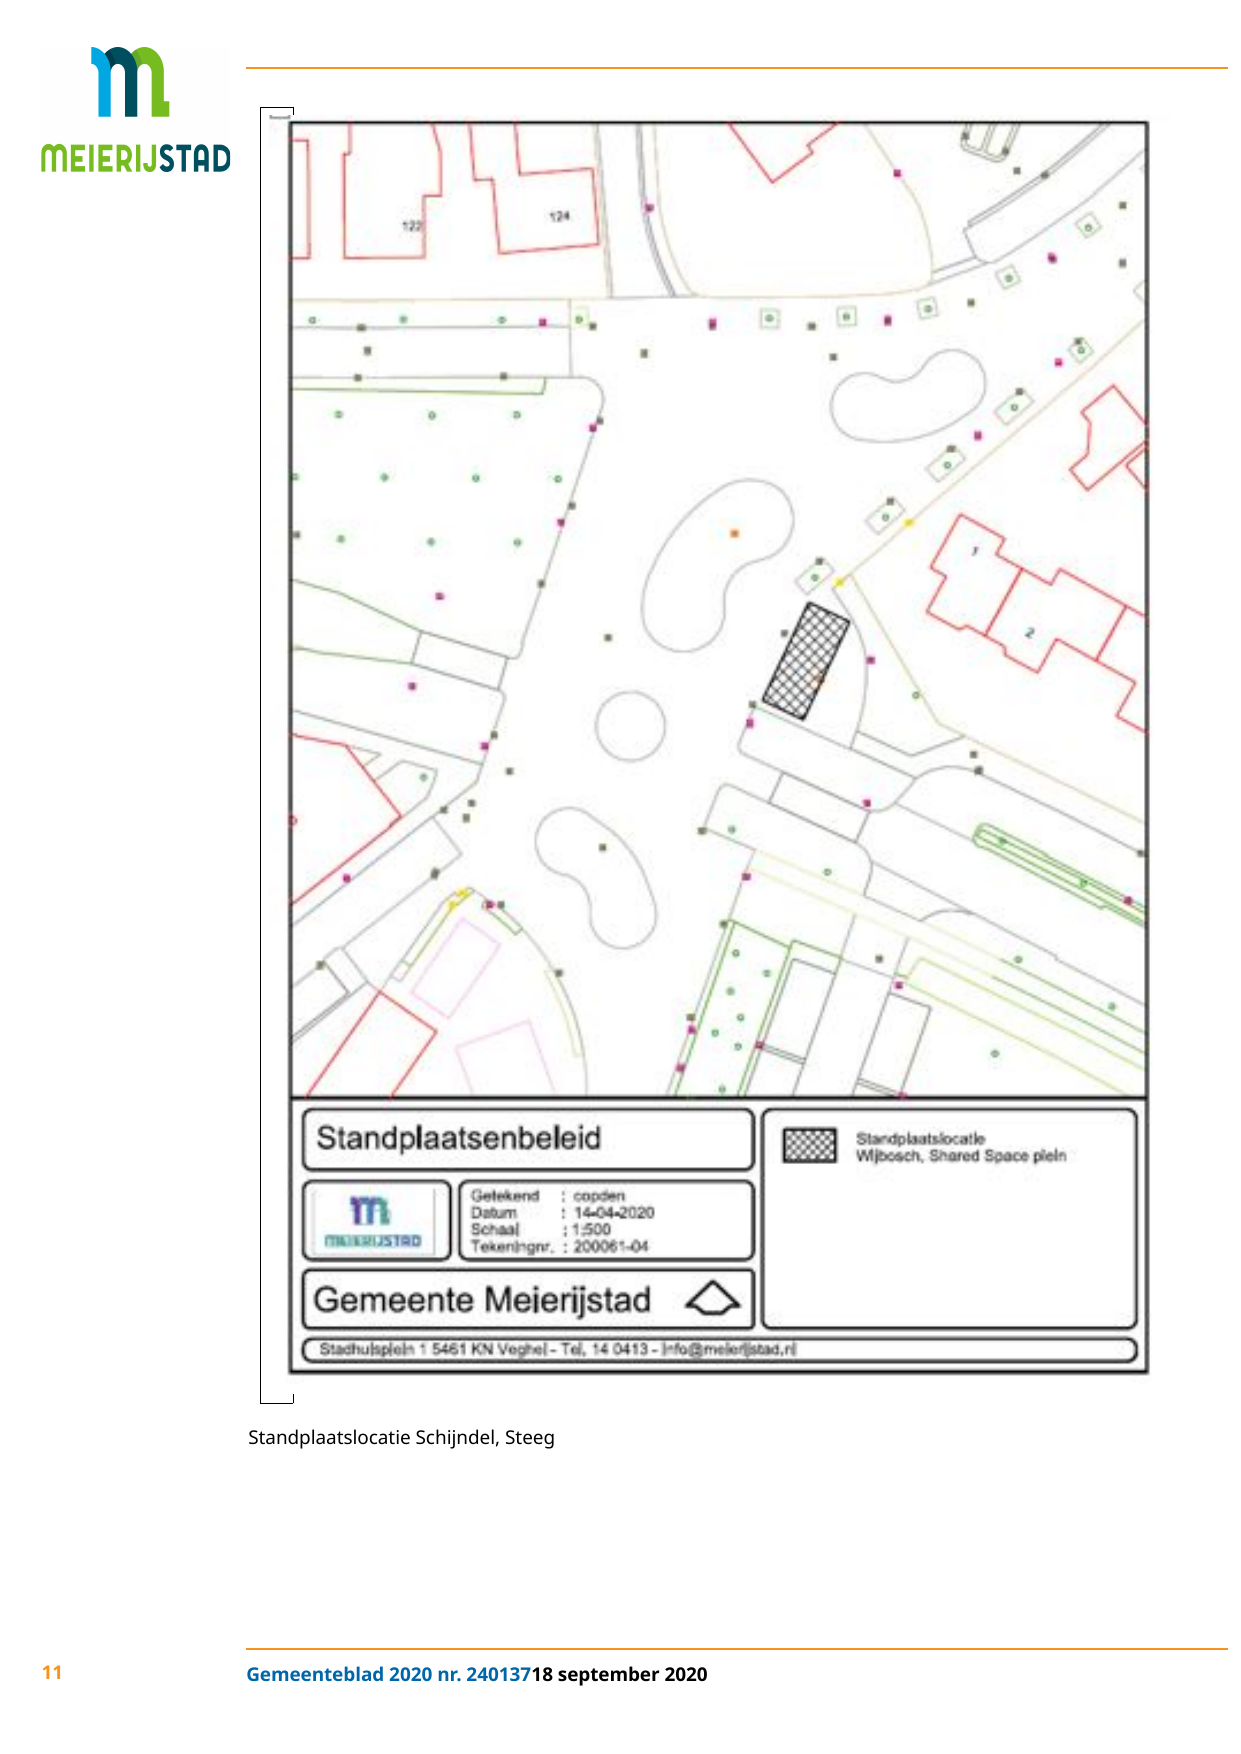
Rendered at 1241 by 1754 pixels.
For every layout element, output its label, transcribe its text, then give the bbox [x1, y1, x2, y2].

text Standplaatslocatie Schijndel, Steeg [248, 1424, 1152, 1450]
picture [41, 47, 231, 172]
picture [268, 115, 1173, 1394]
